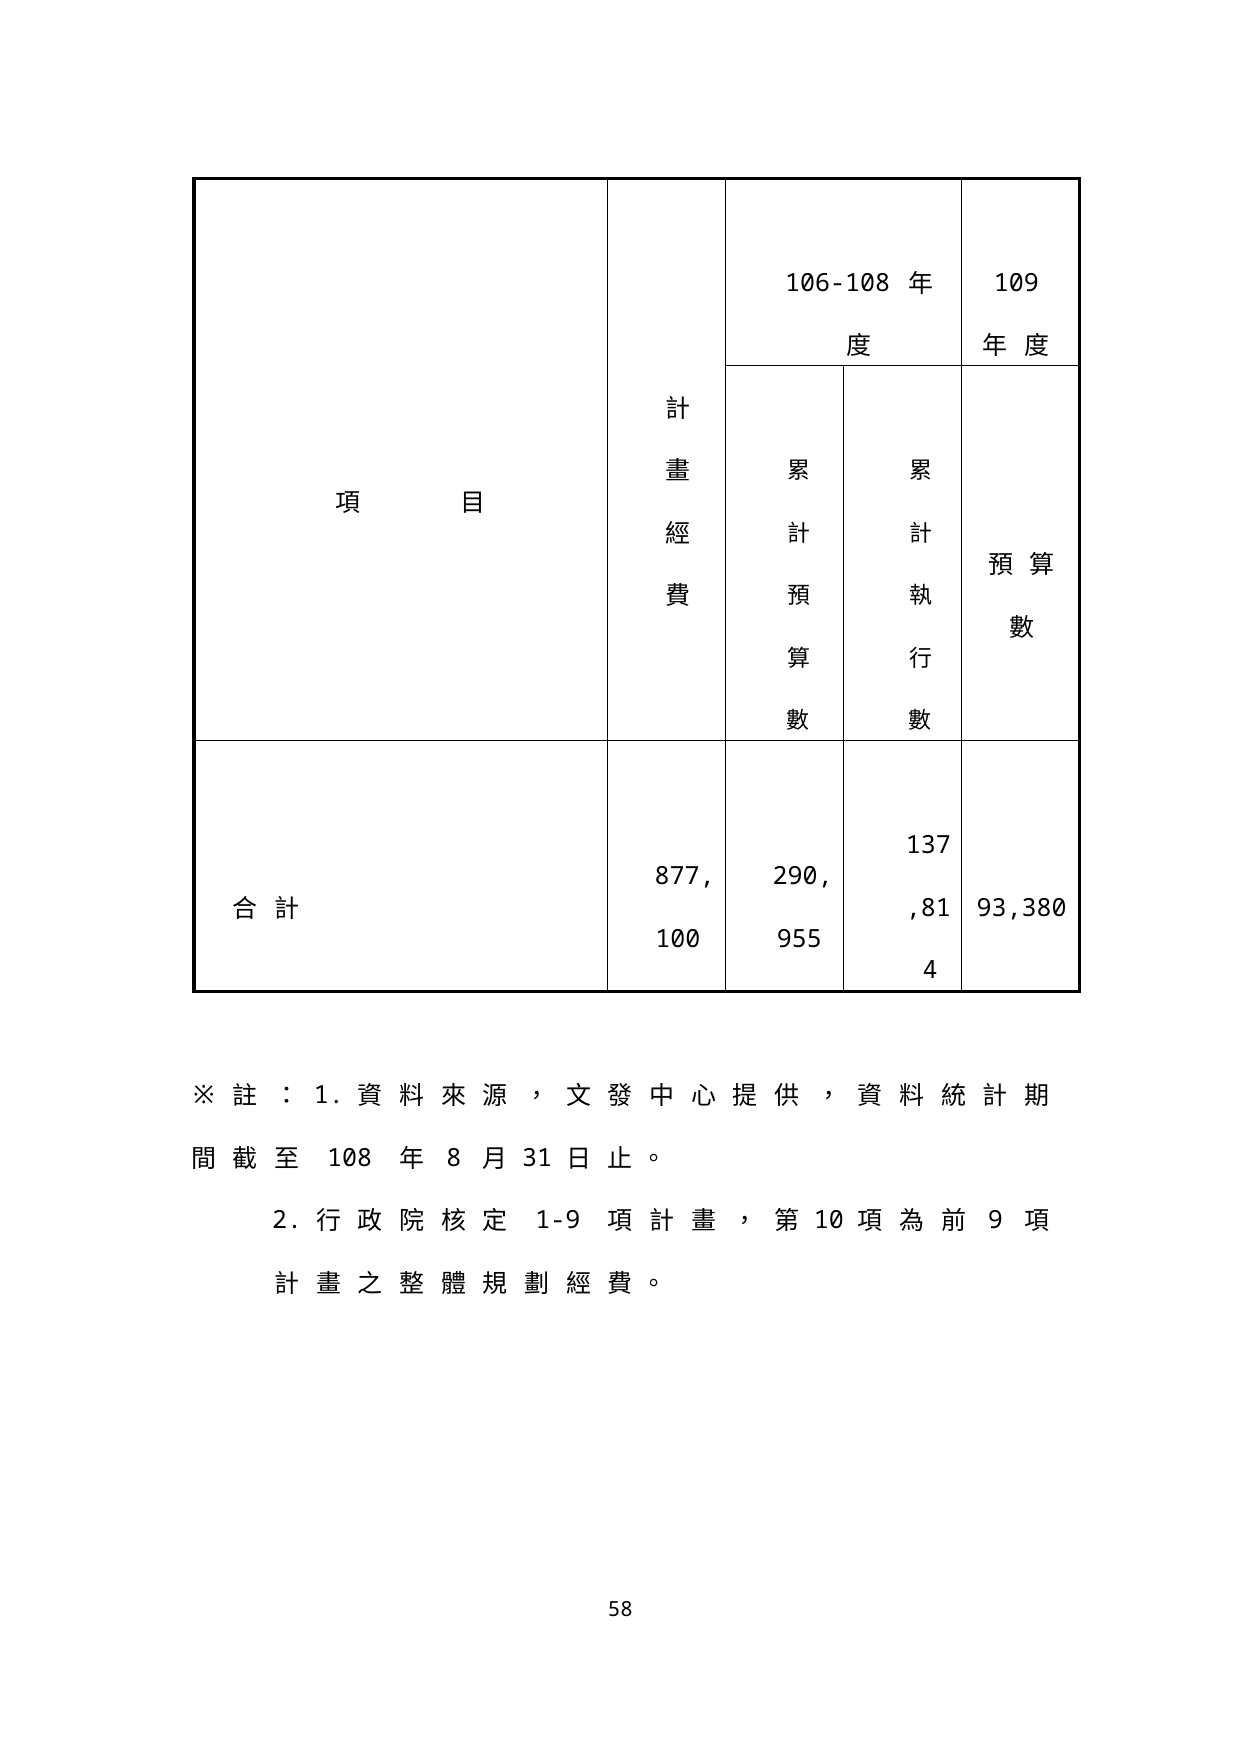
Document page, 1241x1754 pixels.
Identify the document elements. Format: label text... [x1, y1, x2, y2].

table_cell 93,380 [962, 741, 1078, 990]
table_header 計畫 經費 [608, 180, 725, 740]
table_header 項 目 [196, 180, 607, 740]
table_cell 累計預算數 [726, 366, 843, 740]
table_cell 累計執行數 [844, 366, 961, 740]
table_cell 合計 [196, 741, 607, 990]
table_header 106-108年度 [726, 180, 961, 365]
text 2.行政院核定1-9項計畫，第10項為前9項計畫之整體規劃經費。 [242, 1177, 1058, 1302]
table_cell 877,100 [608, 741, 725, 990]
text ※註：1.資料來源，文發中心提供，資料統計期間截至108年8月31日止。 [183, 1052, 1058, 1177]
table_cell 290,955 [726, 741, 843, 990]
table_cell 137,814 [844, 741, 961, 990]
table_header 109年度 [962, 180, 1078, 365]
table_cell 預算數 [962, 366, 1078, 740]
